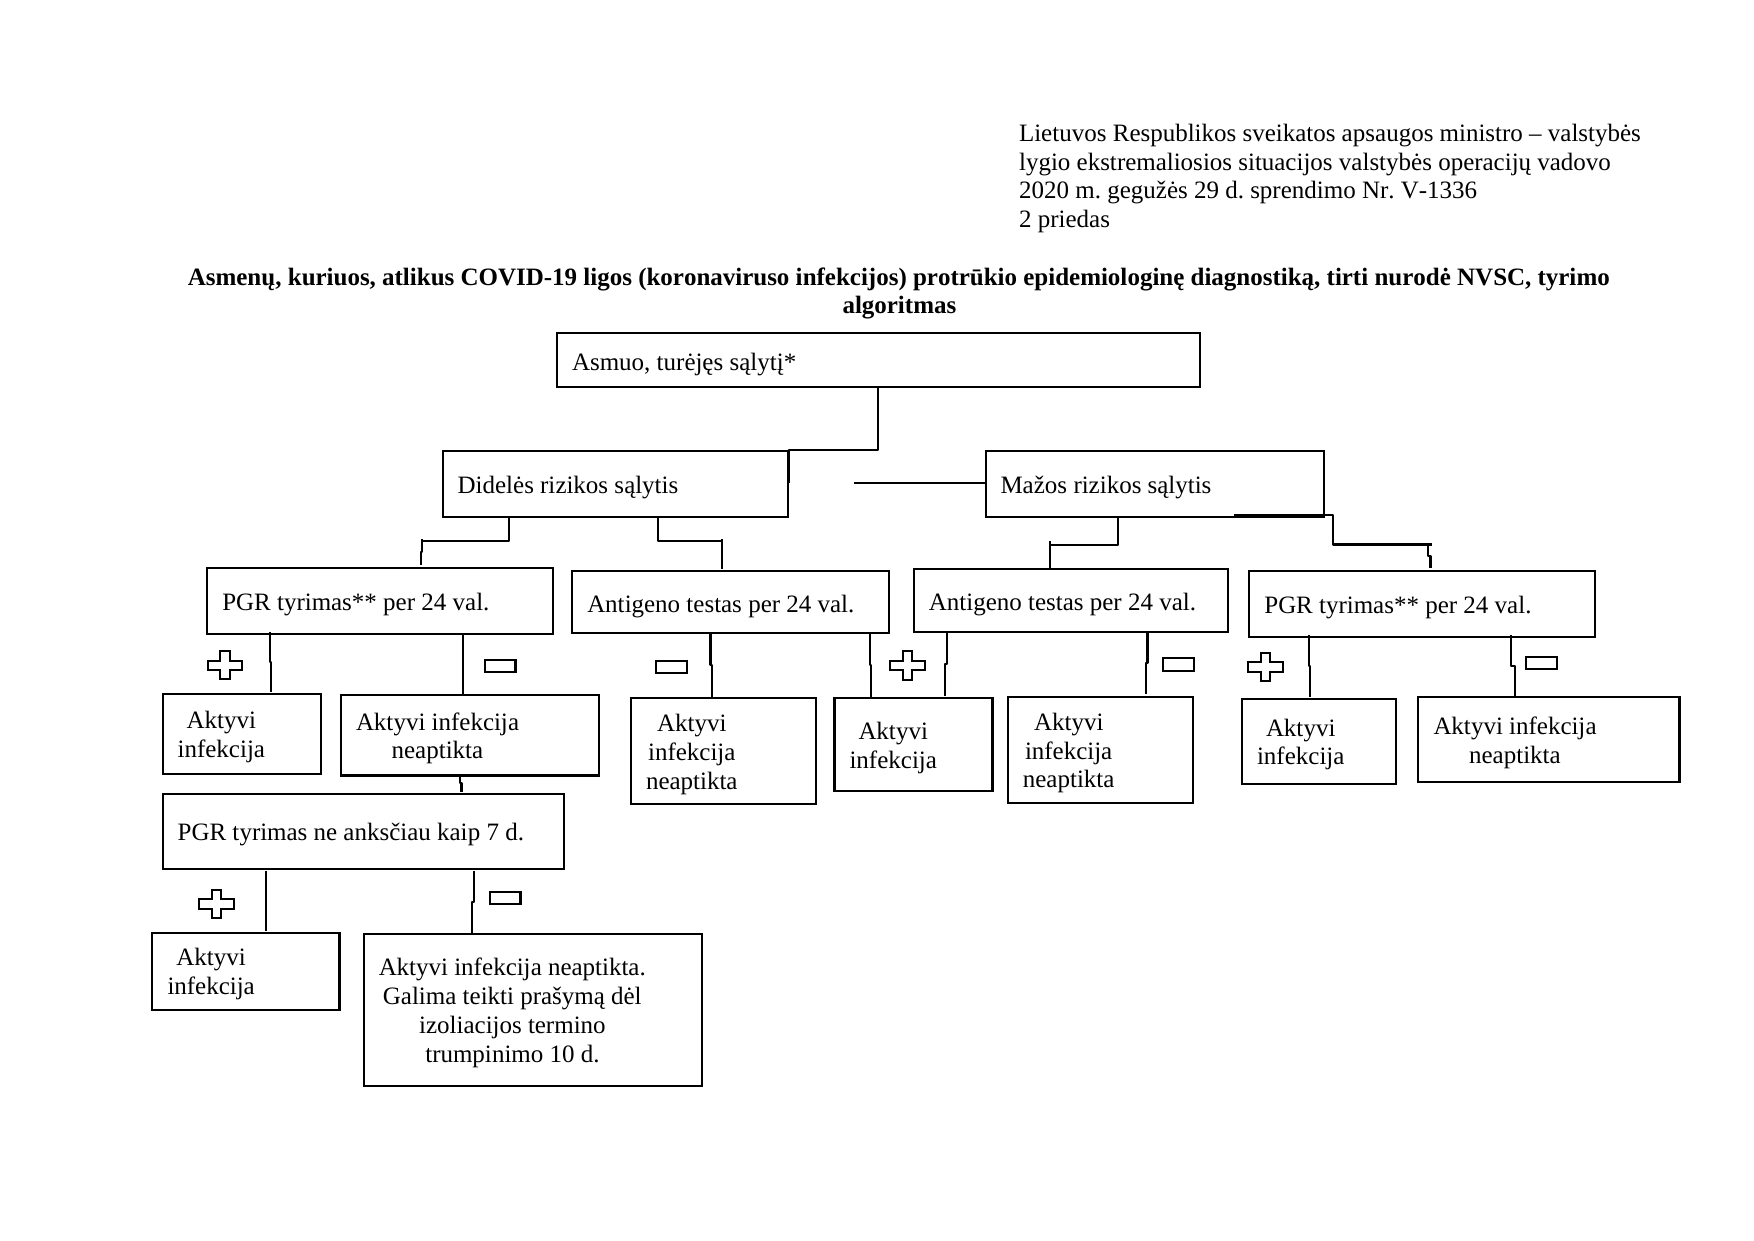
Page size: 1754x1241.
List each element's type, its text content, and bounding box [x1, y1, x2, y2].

text 2020 m. gegužės 29 d. sprendimo Nr. V-1336 [148, 176, 1651, 204]
text Asmenų, kuriuos, atlikus COVID-19 ligos (koronaviruso infekcijos) protrūkio epidemiologinę diagnostiką, tirti nurodė NVSC, tyrimo algoritmas [148, 262, 1651, 319]
text lygio ekstremaliosios situacijos valstybės operacijų vadovo [148, 147, 1651, 176]
text 2 priedas [148, 204, 1651, 233]
text Lietuvos Respublikos sveikatos apsaugos ministro – valstybės [148, 118, 1651, 147]
